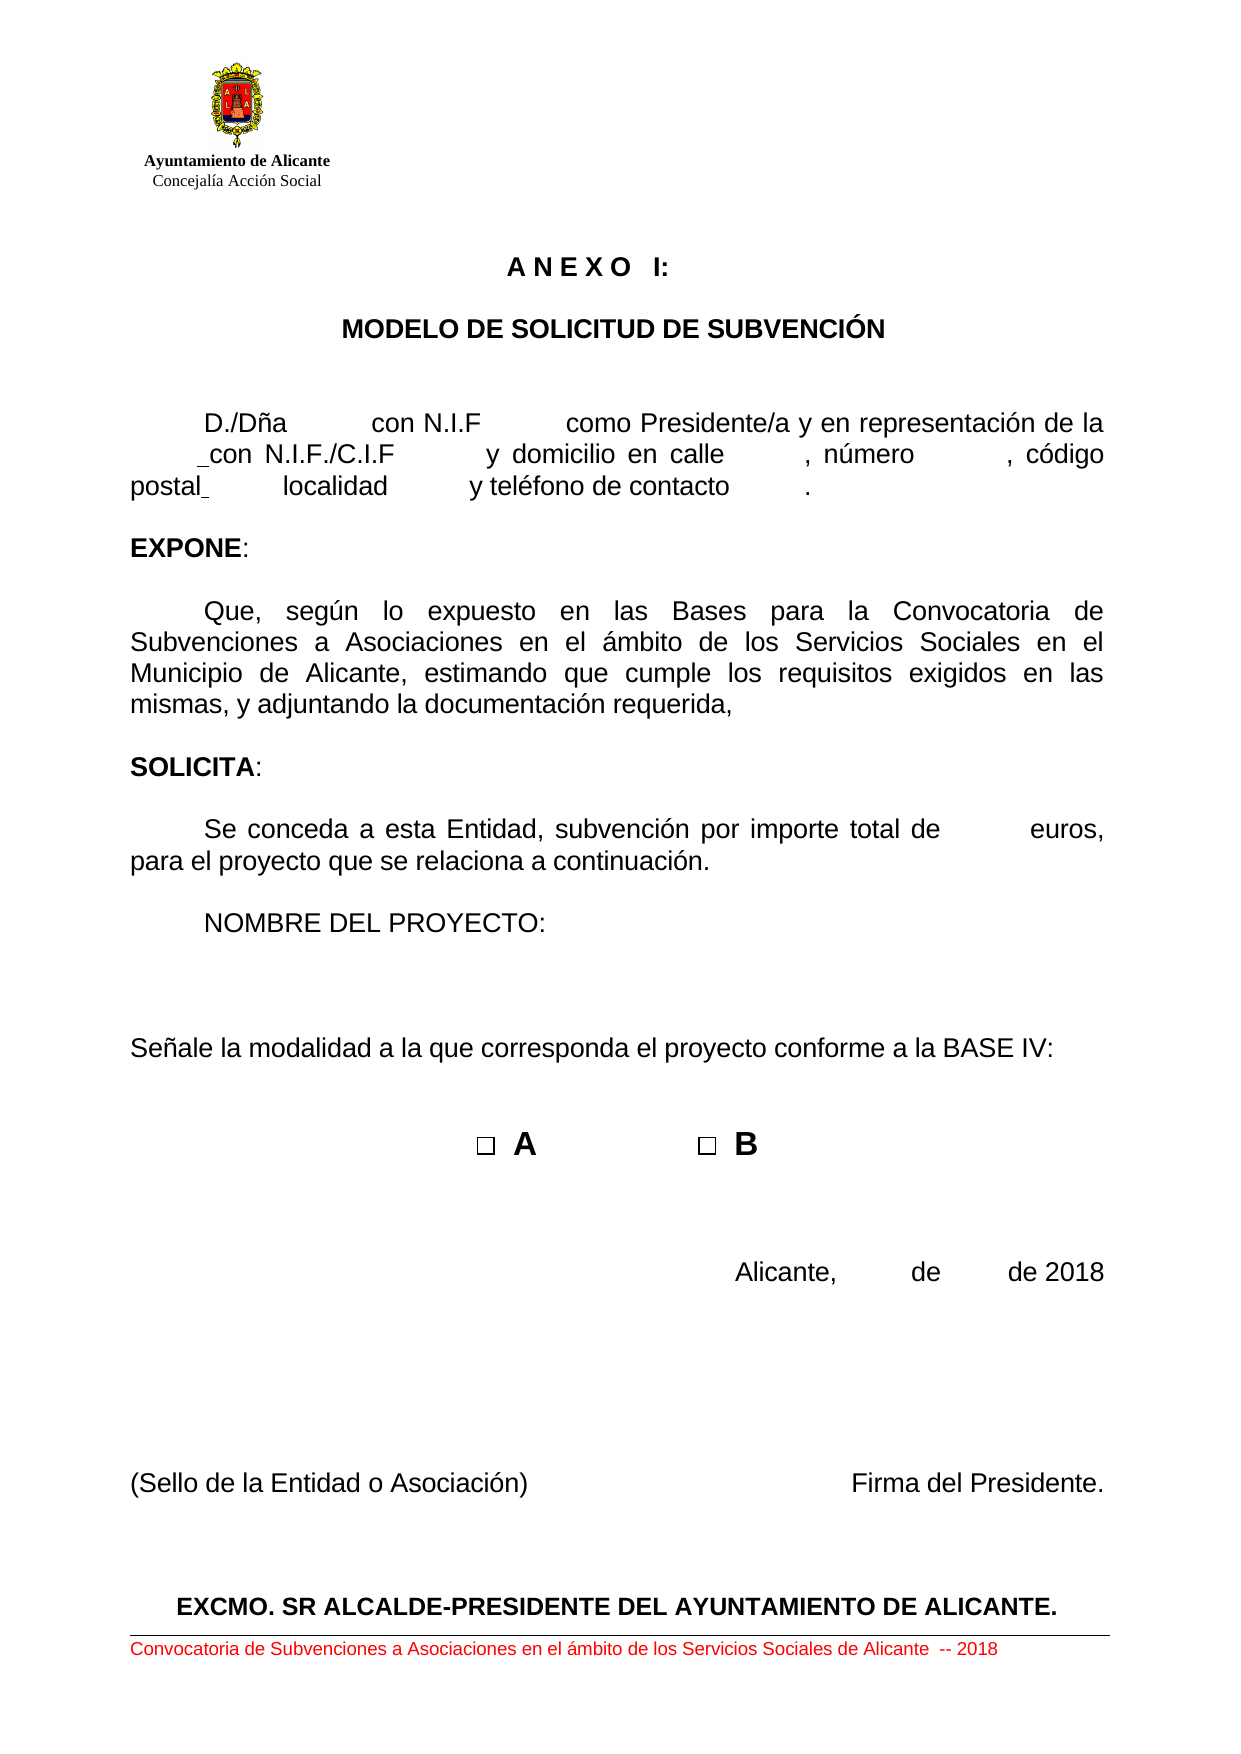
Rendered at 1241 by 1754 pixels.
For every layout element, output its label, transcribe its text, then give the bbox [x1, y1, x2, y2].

text EXCMO. SR ALCALDE-PRESIDENTE DEL AYUNTAMIENTO DE ALICANTE. [130, 1592, 1104, 1621]
text Se conceda a esta Entidad, subvención por importe total de euros, para el proyecto que se relaciona a continuación. [130, 813, 1104, 876]
text EXPONE: [130, 532, 1104, 563]
text NOMBRE DEL PROYECTO: [130, 907, 1104, 938]
text Alicante, de de 2018 [130, 1256, 1104, 1287]
text (Sello de la Entidad o Asociación) Firma del Presidente. [130, 1467, 1104, 1499]
text MODELO DE SOLICITUD DE SUBVENCIÓN [130, 313, 1104, 345]
text SOLICITA: [130, 751, 1104, 782]
text Que, según lo expuesto en las Bases para la Convocatoria de Subvenciones a Asociaciones en el ámbito de los Servicios Sociales en el Municipio de Alicante, estimando que cumple los requisitos exigidos en las mismas, y adjuntando la documentación requerida, [130, 595, 1104, 720]
text D./Dña con N.I.F como Presidente/a y en representación de la con N.I.F./C.I.F y domicilio en calle , número , código postal localidad y teléfono de contacto . [130, 407, 1104, 501]
text A B [130, 1124, 1104, 1162]
text Señale la modalidad a la que corresponda el proyecto conforme a la BASE IV: [130, 1032, 1104, 1063]
text A N E X O I: [130, 251, 1104, 282]
